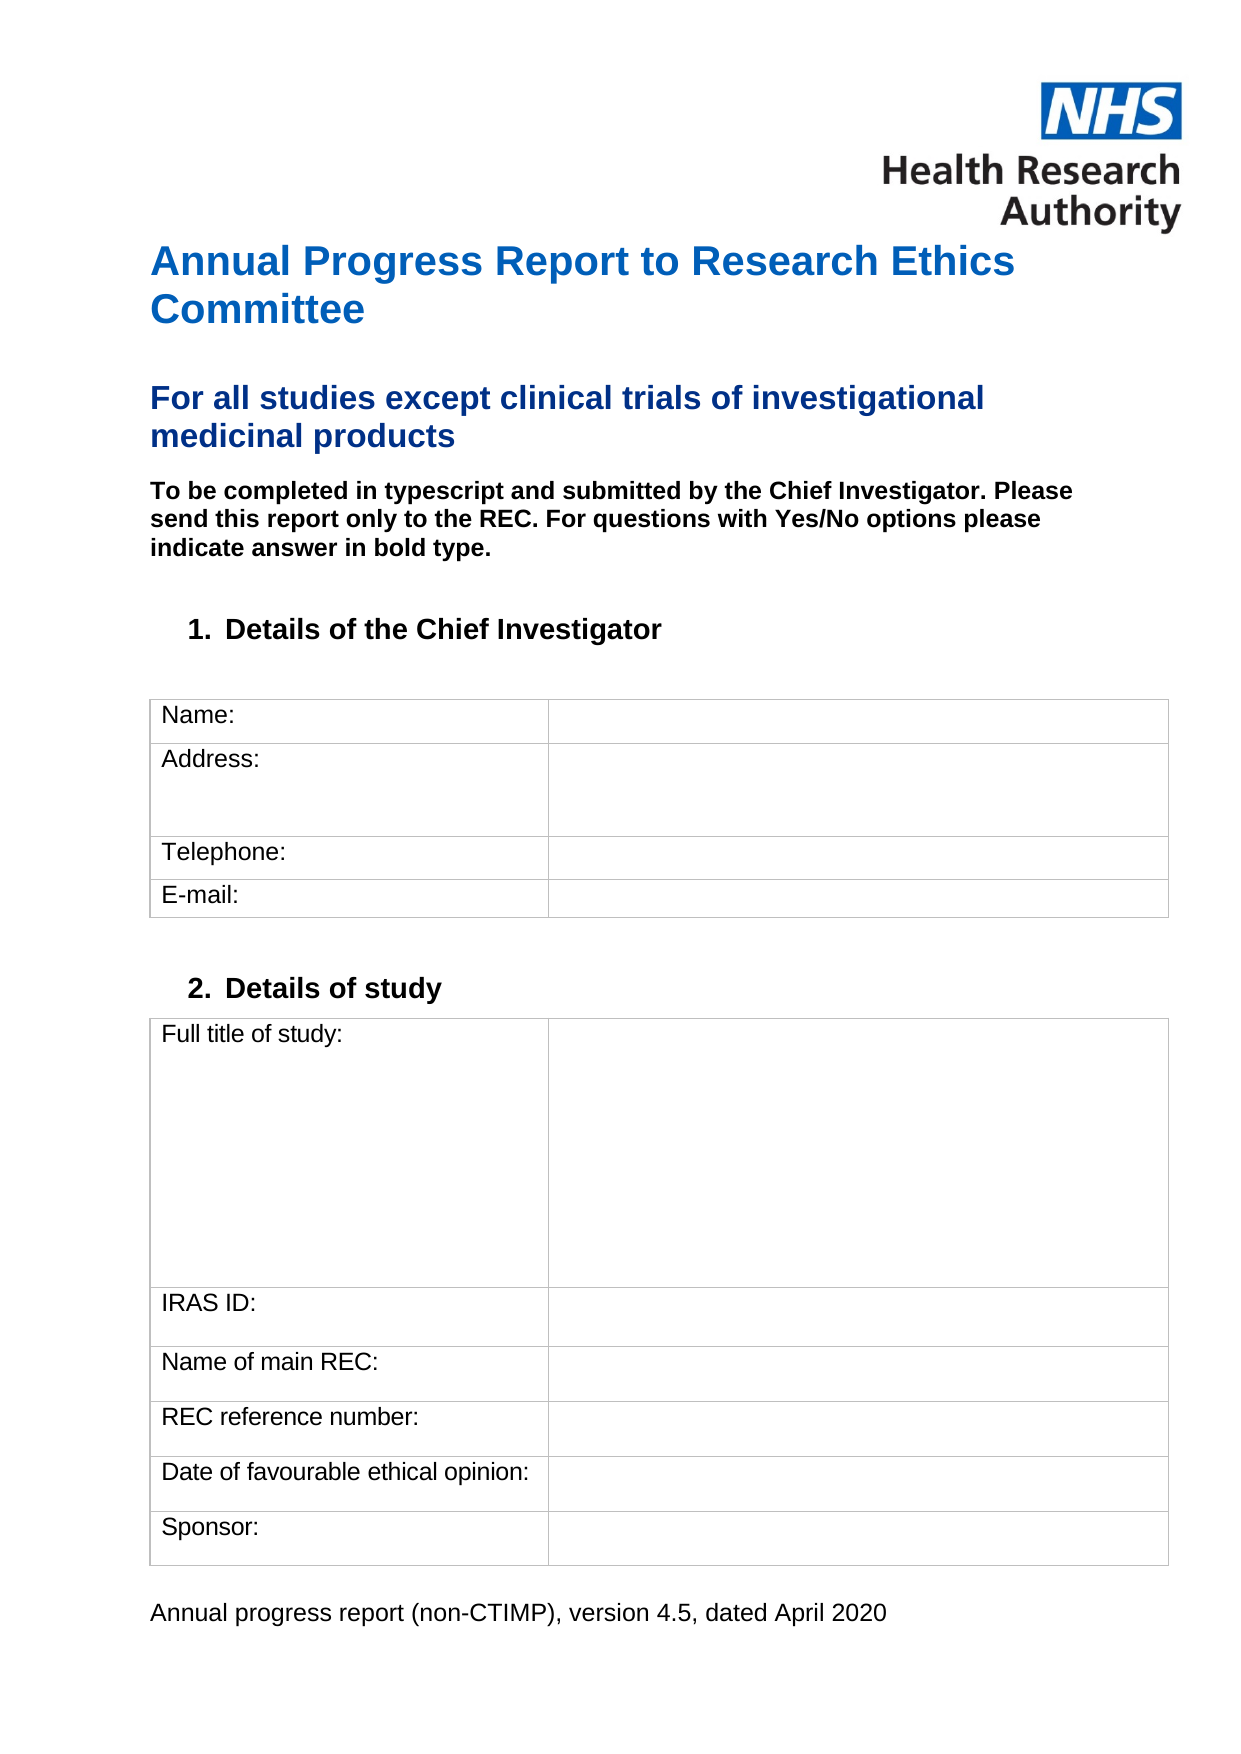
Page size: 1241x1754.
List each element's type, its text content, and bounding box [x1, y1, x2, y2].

table_cell [549, 1347, 1168, 1401]
table_cell Sponsor: [151, 1512, 548, 1565]
table_cell [549, 744, 1168, 836]
table_cell Name of main REC: [151, 1347, 548, 1401]
table_cell REC reference number: [151, 1402, 548, 1456]
subtitle For all studies except clinical trials of investigational medicinal products [150, 378, 1090, 455]
table_cell IRAS ID: [151, 1288, 548, 1346]
subtitle Annual Progress Report to Research Ethics Committee [150, 124, 1090, 332]
table_cell [549, 1512, 1168, 1565]
table_cell Telephone: [151, 837, 548, 879]
subtitle Details of the Chief Investigator [187, 612, 1090, 645]
table_cell Date of favourable ethical opinion: [151, 1457, 548, 1511]
table_cell [549, 1288, 1168, 1346]
table_cell [549, 1457, 1168, 1511]
table_cell [549, 1402, 1168, 1456]
table_cell Address: [151, 744, 548, 836]
table_cell [549, 837, 1168, 879]
text To be completed in typescript and submitted by the Chief Investigator. Please send this report only to the REC. For questions with Yes/No options please indicate answer in bold type. [150, 476, 1090, 562]
table_cell [549, 880, 1168, 917]
table_cell E-mail: [151, 880, 548, 917]
list Details of study [187, 971, 1090, 1005]
table_header Name: [151, 700, 548, 743]
table_header [549, 700, 1168, 743]
table_header [549, 1019, 1168, 1287]
table_header Full title of study: [151, 1019, 548, 1287]
